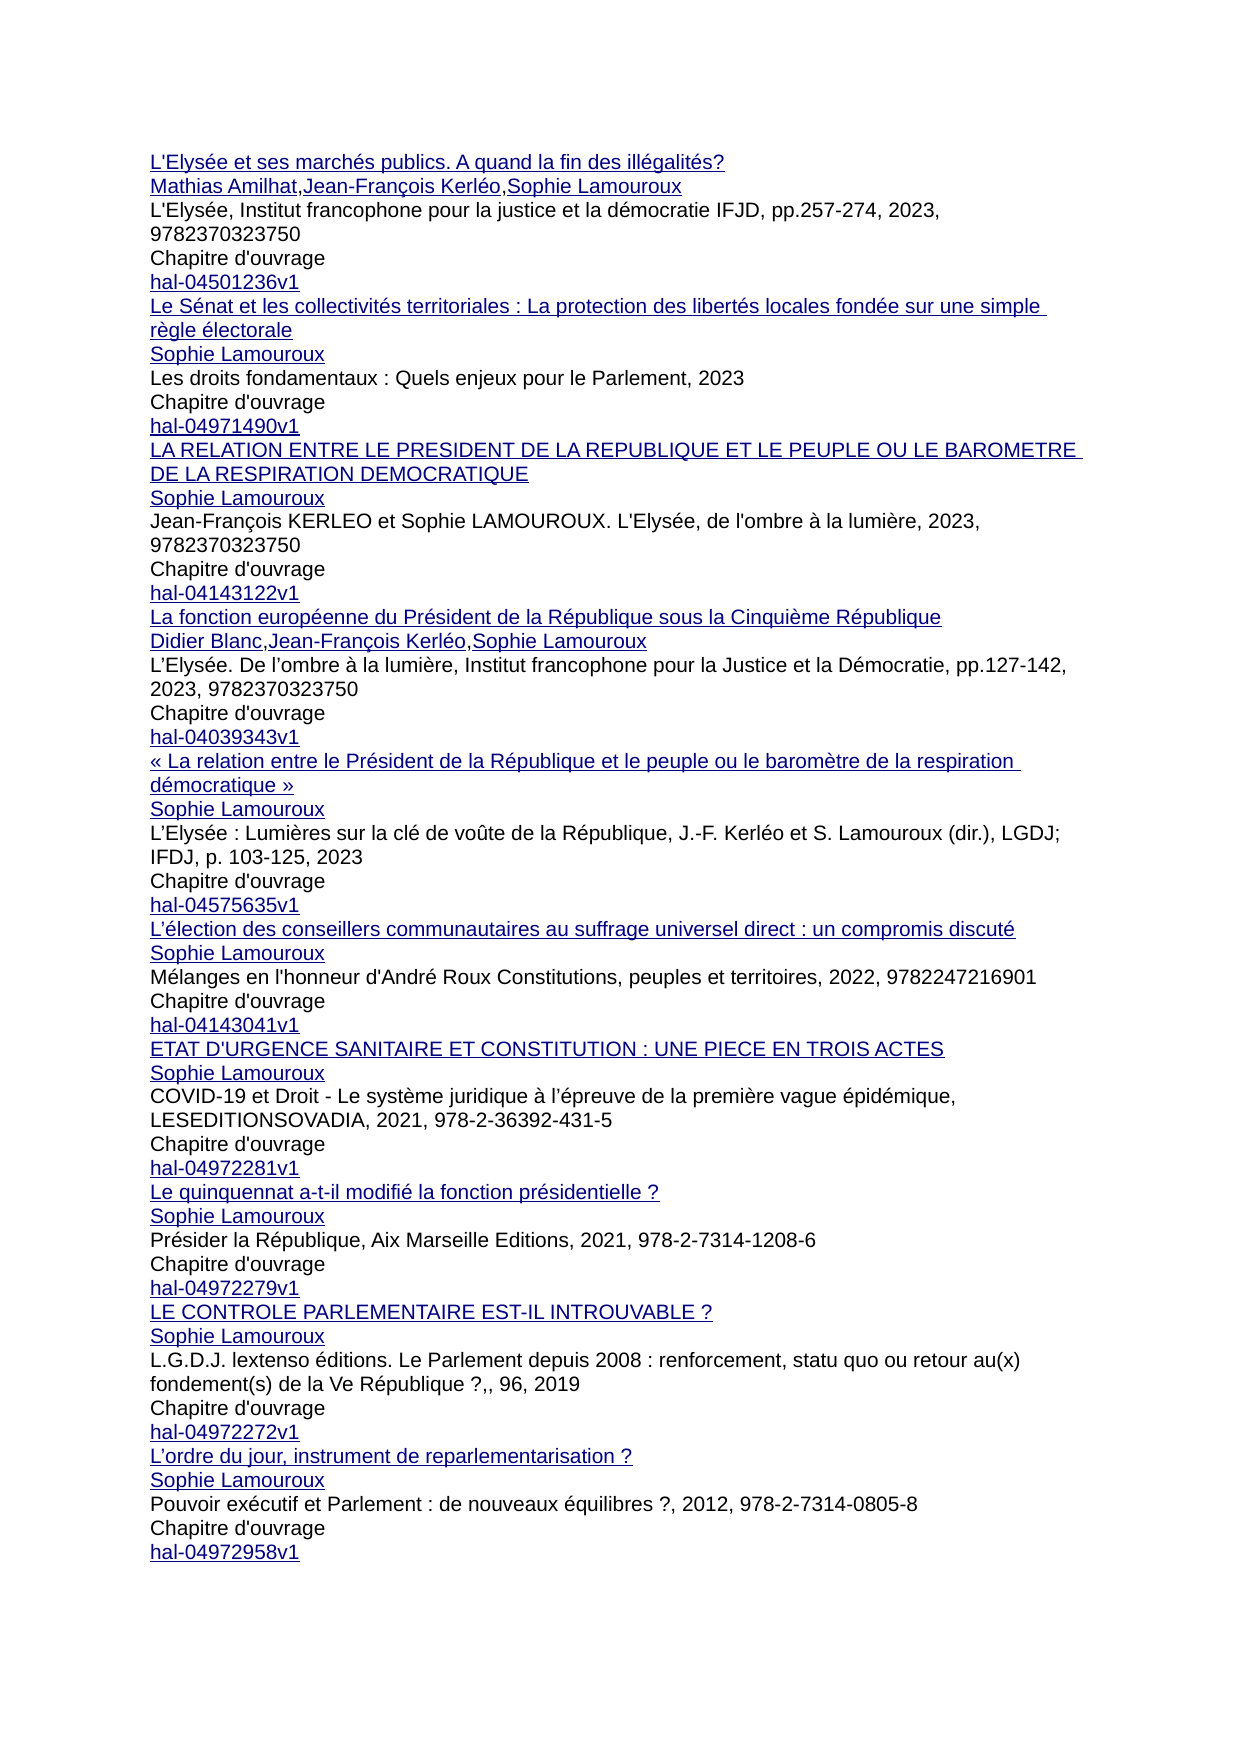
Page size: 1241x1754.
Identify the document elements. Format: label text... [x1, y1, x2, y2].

table_cell L’élection des conseillers communautaires au suffrage universel direct : un compromis discuté Sophie Lamouroux Mélanges en l'honneur d'André Roux Constitutions, peuples et territoires, 2022, 9782247216901 Chapitre d'ouvrage hal-04143041v1 [150, 917, 1090, 1036]
table_cell L'Elysée et ses marchés publics. A quand la fin des illégalités? Mathias Amilhat,Jean-François Kerléo,Sophie Lamouroux L'Elysée, Institut francophone pour la justice et la démocratie IFJD, pp.257-274, 2023, 9782370323750 Chapitre d'ouvrage hal-04501236v1 [150, 150, 1090, 294]
table_cell LE CONTROLE PARLEMENTAIRE EST-IL INTROUVABLE ? Sophie Lamouroux L.G.D.J. lextenso éditions. Le Parlement depuis 2008 : renforcement, statu quo ou retour au(x) fondement(s) de la Ve République ?,, 96, 2019 Chapitre d'ouvrage hal-04972272v1 [150, 1300, 1090, 1444]
table_cell Le Sénat et les collectivités territoriales : La protection des libertés locales fondée sur une simple règle électorale Sophie Lamouroux Les droits fondamentaux : Quels enjeux pour le Parlement, 2023 Chapitre d'ouvrage hal-04971490v1 [150, 294, 1090, 437]
table_cell « La relation entre le Président de la République et le peuple ou le baromètre de la respiration démocratique » Sophie Lamouroux L’Elysée : Lumières sur la clé de voûte de la République, J.-F. Kerléo et S. Lamouroux (dir.), LGDJ; IFDJ, p. 103-125, 2023 Chapitre d'ouvrage hal-04575635v1 [150, 749, 1090, 917]
table_cell LA RELATION ENTRE LE PRESIDENT DE LA REPUBLIQUE ET LE PEUPLE OU LE BAROMETRE DE LA RESPIRATION DEMOCRATIQUE Sophie Lamouroux Jean-François KERLEO et Sophie LAMOUROUX. L'Elysée, de l'ombre à la lumière, 2023, 9782370323750 Chapitre d'ouvrage hal-04143122v1 [150, 438, 1090, 605]
table_cell ETAT D'URGENCE SANITAIRE ET CONSTITUTION : UNE PIECE EN TROIS ACTES Sophie Lamouroux COVID-19 et Droit - Le système juridique à l’épreuve de la première vague épidémique, LESEDITIONSOVADIA, 2021, 978-2-36392-431-5 Chapitre d'ouvrage hal-04972281v1 [150, 1036, 1090, 1180]
table_cell La fonction européenne du Président de la République sous la Cinquième République Didier Blanc,Jean-François Kerléo,Sophie Lamouroux L’Elysée. De l’ombre à la lumière, Institut francophone pour la Justice et la Démocratie, pp.127-142, 2023, 9782370323750 Chapitre d'ouvrage hal-04039343v1 [150, 605, 1090, 749]
table_cell Le quinquennat a-t-il modifié la fonction présidentielle ? Sophie Lamouroux Présider la République, Aix Marseille Editions, 2021, 978-2-7314-1208-6 Chapitre d'ouvrage hal-04972279v1 [150, 1180, 1090, 1300]
table_cell L’ordre du jour, instrument de reparlementarisation ? Sophie Lamouroux Pouvoir exécutif et Parlement : de nouveaux équilibres ?, 2012, 978-2-7314-0805-8 Chapitre d'ouvrage hal-04972958v1 [150, 1444, 1090, 1563]
